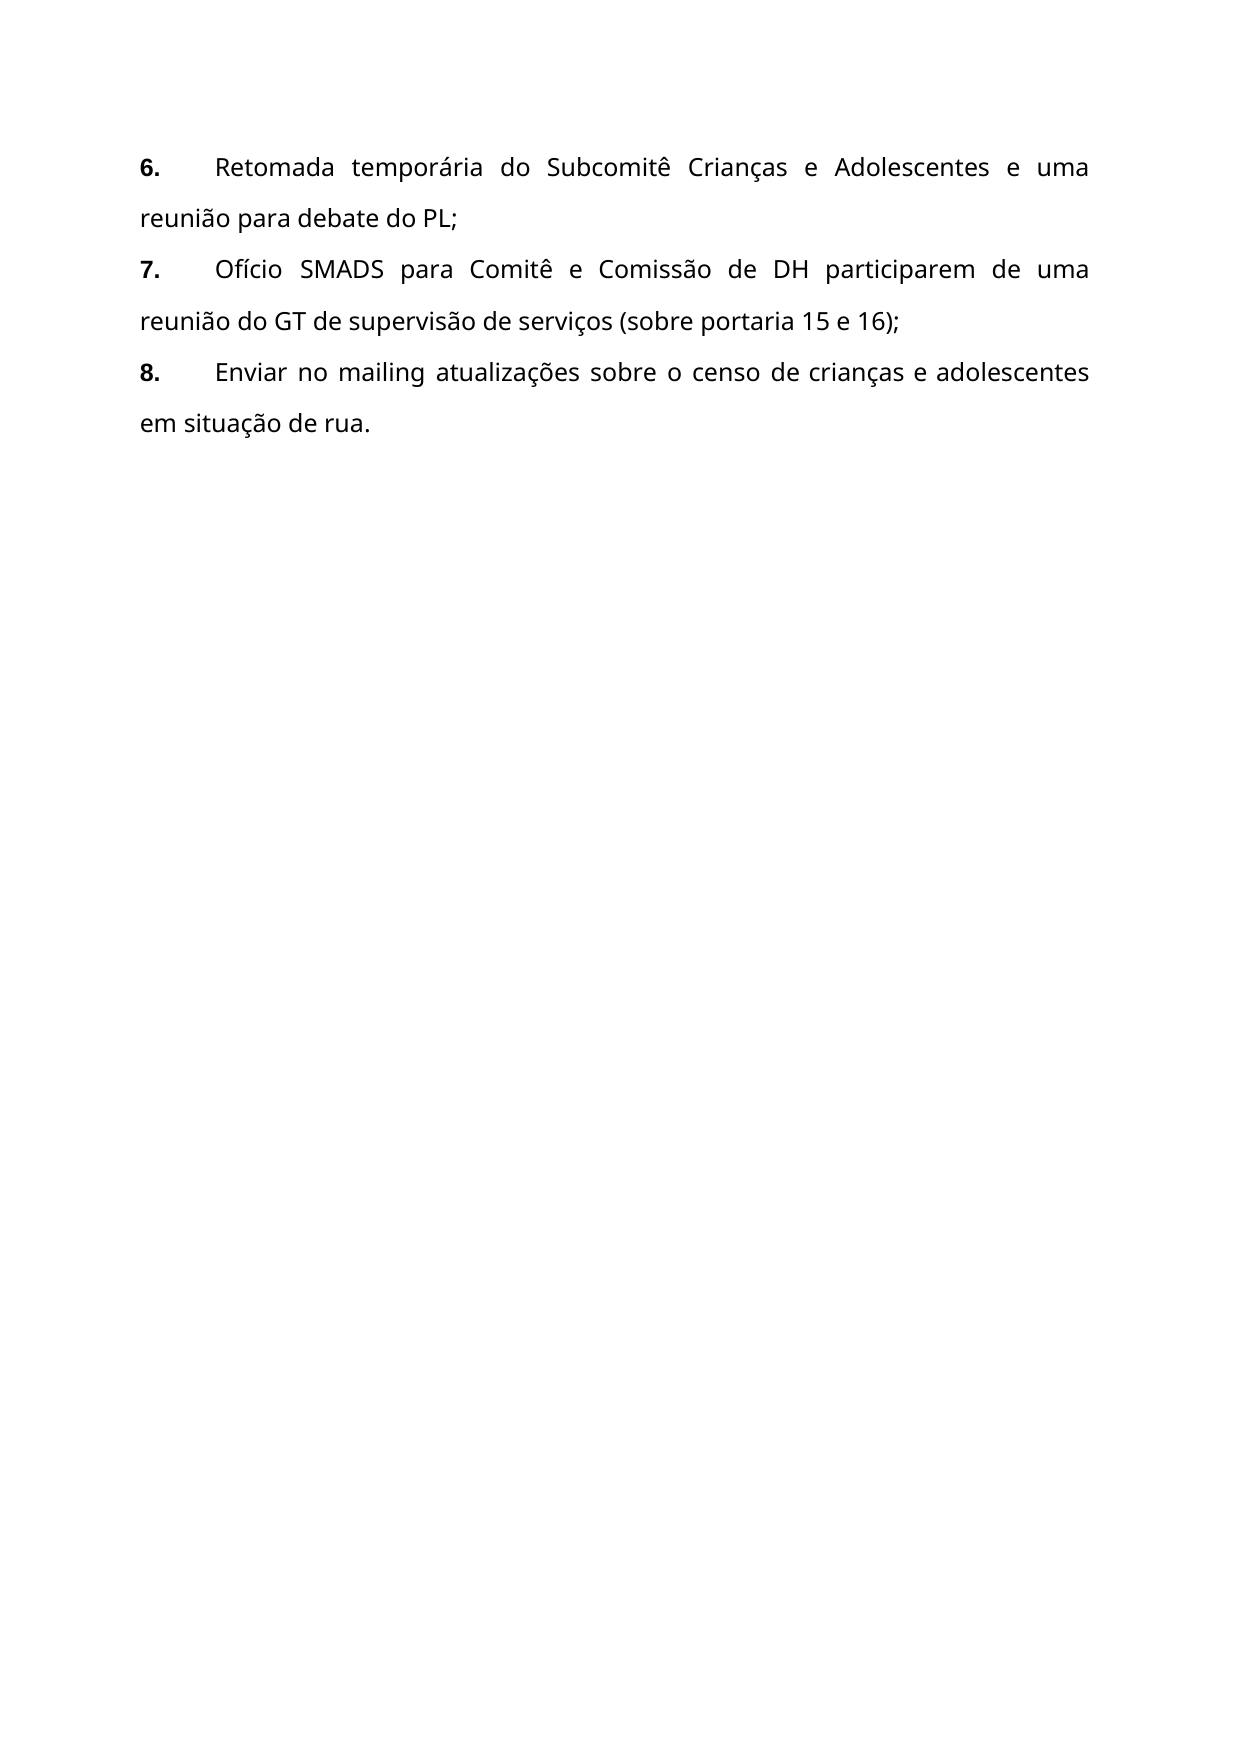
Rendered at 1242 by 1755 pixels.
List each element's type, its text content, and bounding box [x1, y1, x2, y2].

list Enviar no mailing atualizações sobre o censo de crianças e adolescentes em situação de rua. [139, 354, 1089, 439]
list Ofício SMADS para Comitê e Comissão de DH participarem de uma reunião do GT de supervisão de serviços (sobre portaria 15 e 16); [139, 252, 1090, 337]
list Retomada temporária do Subcomitê Crianças e Adolescentes e uma reunião para debate do PL; [139, 150, 1089, 235]
